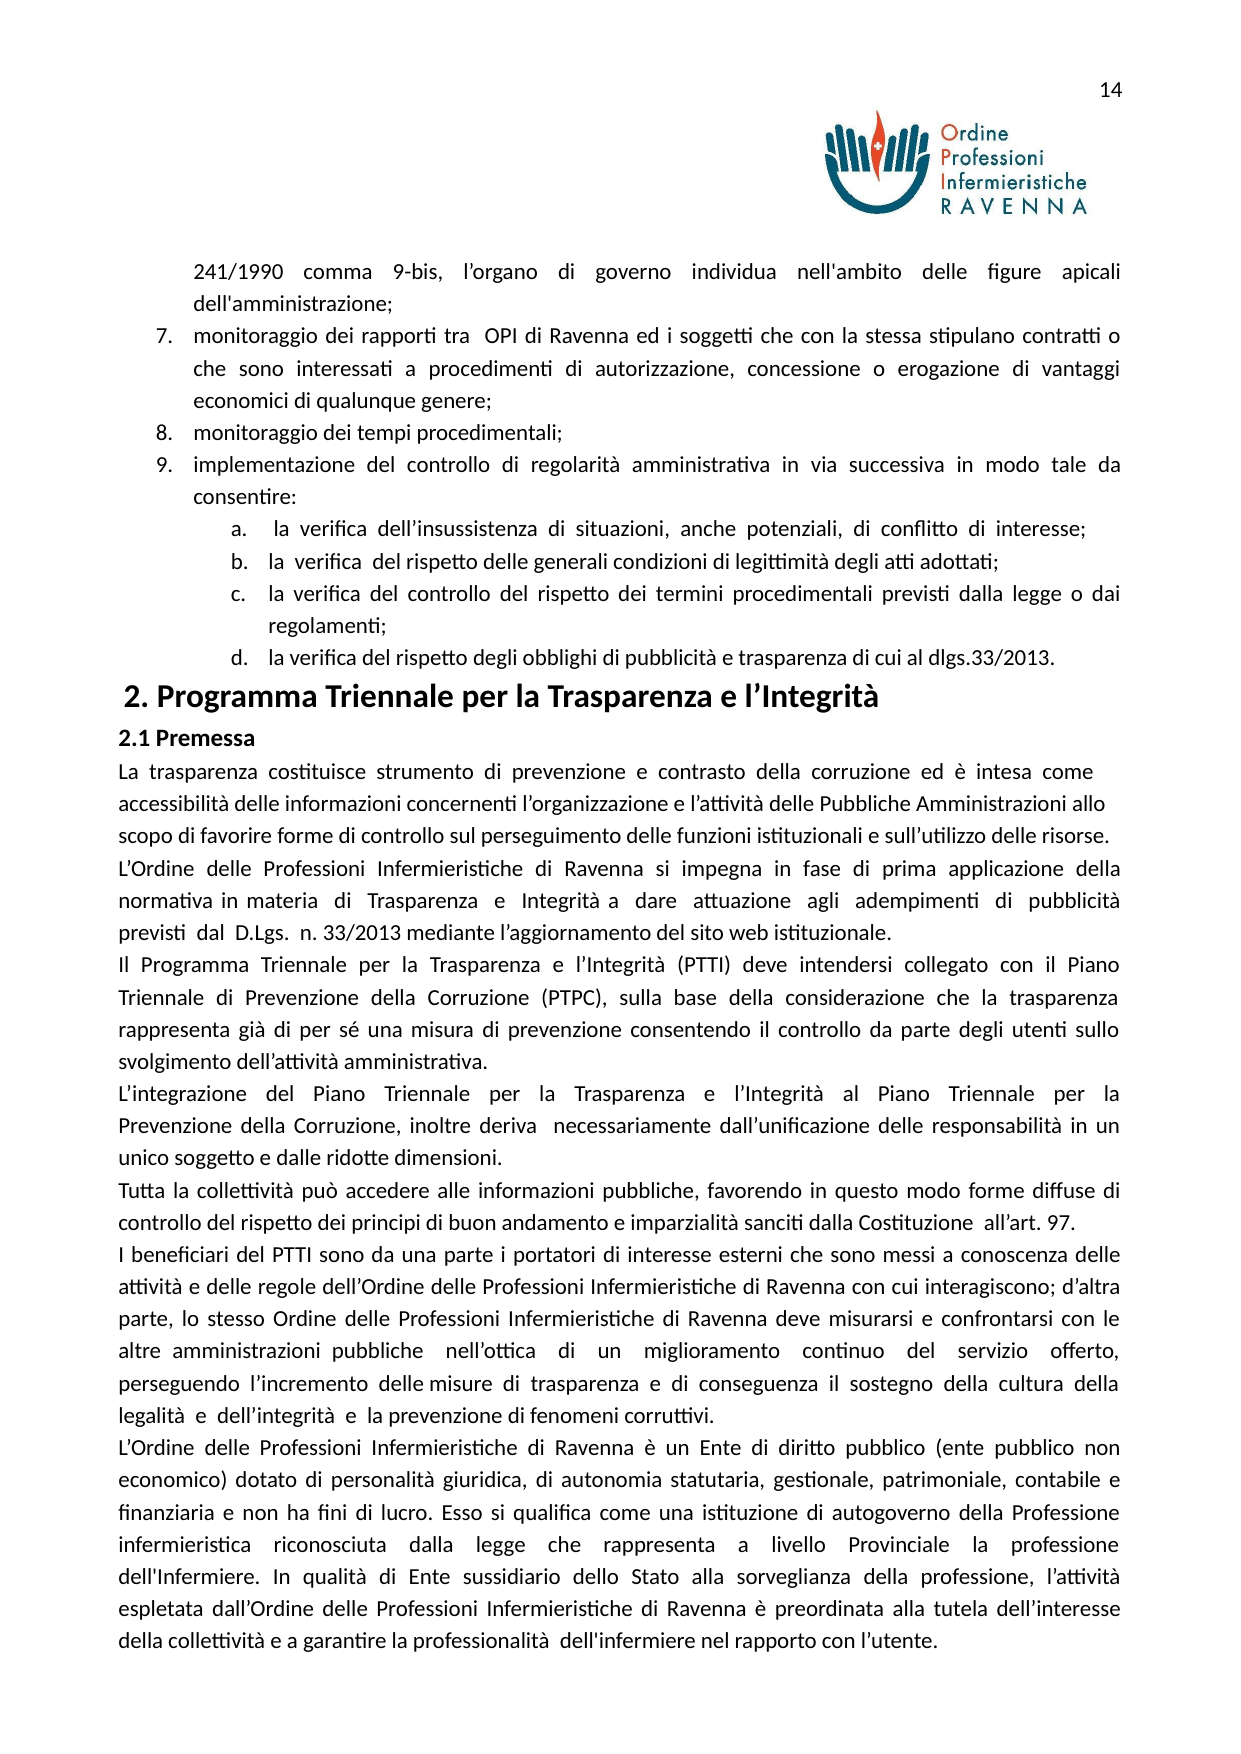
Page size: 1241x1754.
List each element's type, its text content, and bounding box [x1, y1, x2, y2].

list monitoraggio dei rapporti tra OPI di Ravenna ed i soggetti che con la stessa stipulano contratti o che sono interessati a procedimenti di autorizzazione, concessione o erogazione di vantaggi economici di qualunque genere; [156, 321, 1122, 414]
text Tutta la collettività può accedere alle informazioni pubbliche, favorendo in questo modo forme diffuse di controllo del rispetto dei principi di buon andamento e imparzialità sanciti dalla Costituzione all’art. 97. [118, 1201, 1122, 1236]
text 2.1 Premessa [118, 722, 1122, 735]
list 241/1990 comma 9-bis, l’organo di governo individua nell'ambito delle figure apicali dell'amministrazione; [156, 257, 1122, 317]
list implementazione del controllo di regolarità amministrativa in via successiva in modo tale da consentire: [156, 450, 1122, 510]
list monitoraggio dei tempi procedimentali; [156, 418, 1122, 446]
list la verifica dell’insussistenza di situazioni, anche potenziali, di conflitto di interesse; [231, 514, 1122, 543]
list la verifica del controllo del rispetto dei termini procedimentali previsti dalla legge o dai regolamenti; [231, 579, 1122, 639]
text 2. Programma Triennale per la Trasparenza e l’Integrità [118, 676, 1122, 716]
text L’Ordine delle Professioni Infermieristiche di Ravenna è un Ente di diritto pubblico (ente pubblico non economico) dotato di personalità giuridica, di autonomia statutaria, gestionale, patrimoniale, contabile e finanziaria e non ha fini di lucro. Esso si qualifica come una istituzione di autogoverno della Professione infermieristica riconosciuta dalla legge che rappresenta a livello Provinciale la professione dell'Infermiere. In qualità di Ente sussidiario dello Stato alla sorveglianza della professione, l’attività espletata dall’Ordine delle Professioni Infermieristiche di Ravenna è preordinata alla tutela dell’interesse della collettività e a garantire la professionalità dell'infermiere nel rapporto con l’utente. [118, 1433, 1122, 1654]
list la verifica del rispetto degli obblighi di pubblicità e trasparenza di cui al dlgs.33/2013. [231, 643, 1122, 671]
list la verifica del rispetto delle generali condizioni di legittimità degli atti adottati; [231, 547, 1122, 575]
text I beneficiari del PTTI sono da una parte i portatori di interesse esterni che sono messi a conoscenza delle attività e delle regole dell’Ordine delle Professioni Infermieristiche di Ravenna con cui interagiscono; d’altra parte, lo stesso Ordine delle Professioni Infermieristiche di Ravenna deve misurarsi e confrontarsi con le altre amministrazioni pubbliche nell’ottica di un miglioramento continuo del servizio offerto, perseguendo l’incremento delle misure di trasparenza e di conseguenza il sostegno della cultura della legalità e dell’integrità e la prevenzione di fenomeni corruttivi. [118, 1240, 1122, 1429]
